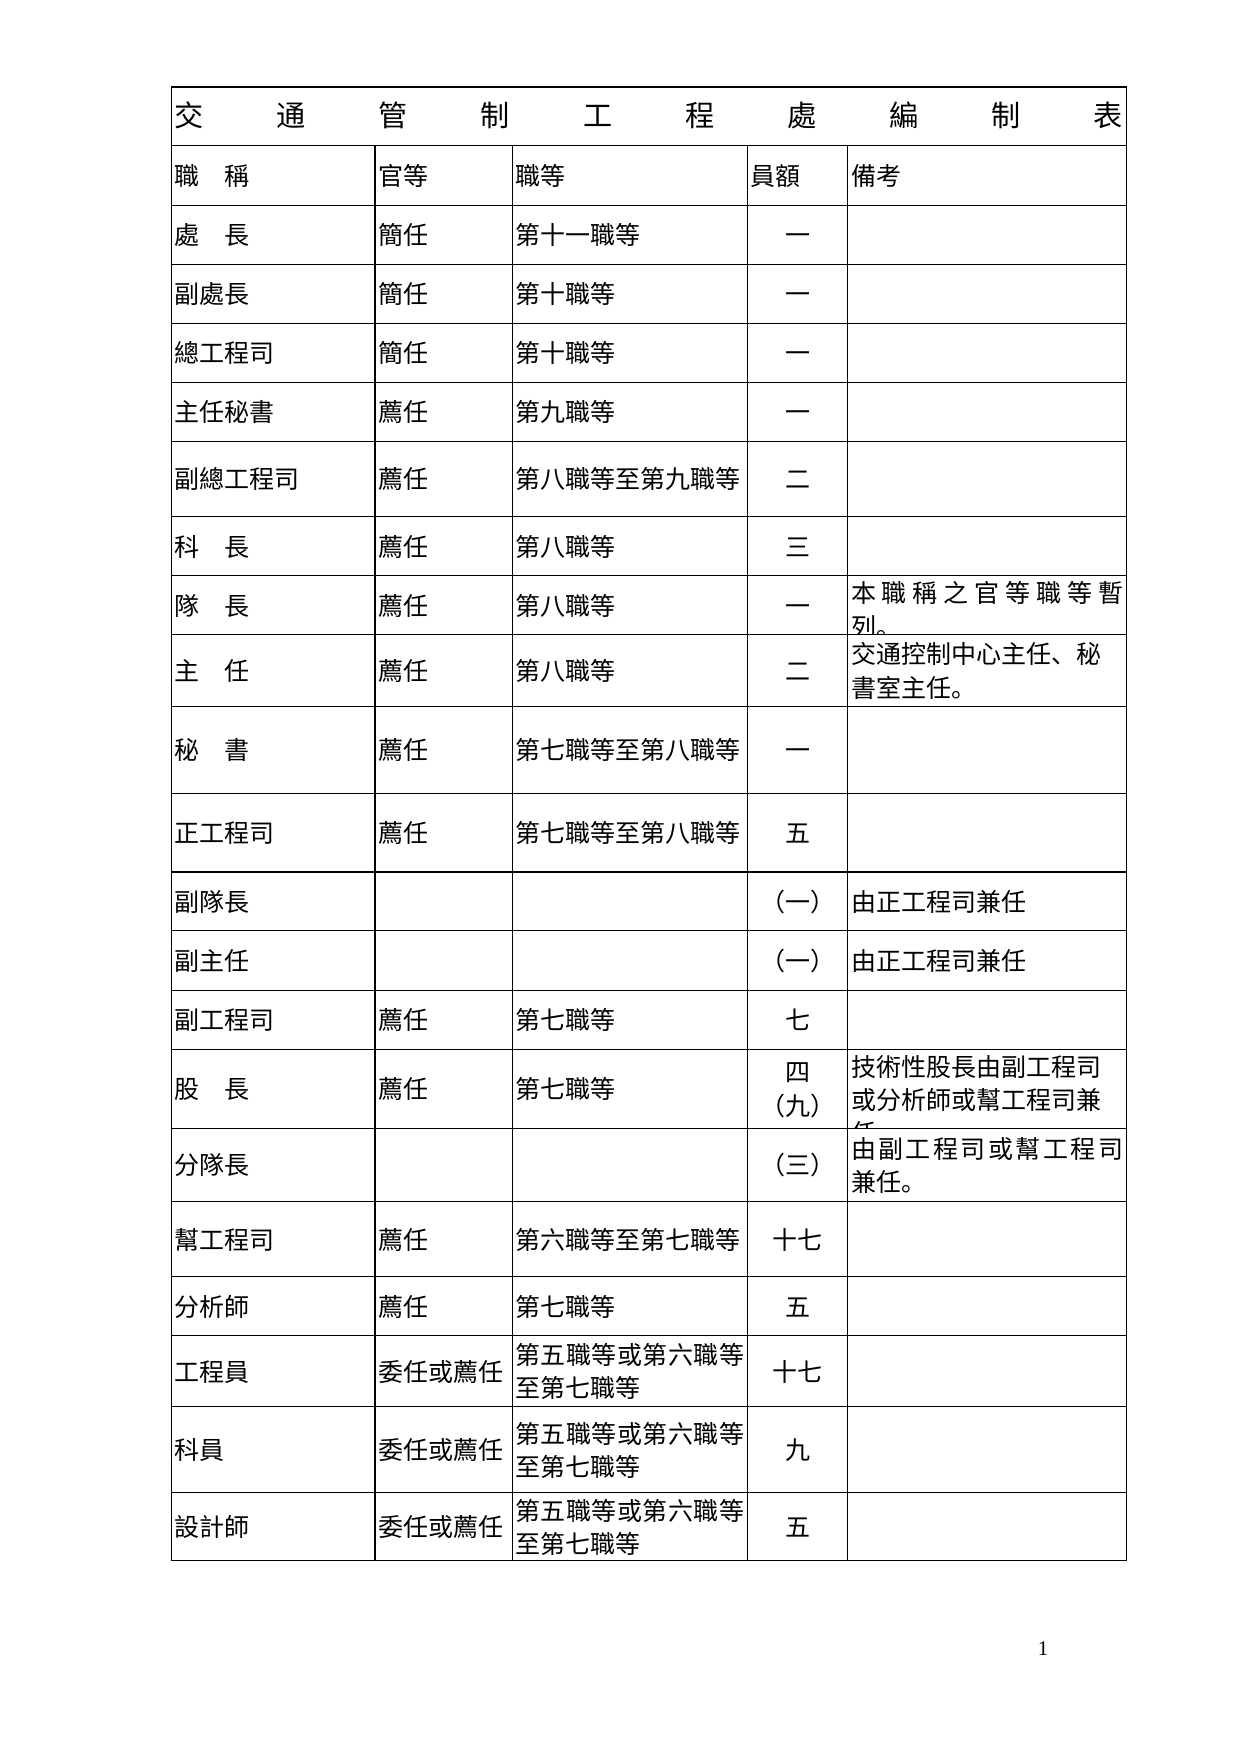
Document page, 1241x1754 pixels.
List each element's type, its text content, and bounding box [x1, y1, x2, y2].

table_cell [376, 873, 512, 930]
table_cell （一） [748, 931, 847, 989]
table_cell 簡任 [376, 265, 512, 323]
table_cell 一 [748, 707, 847, 793]
table_cell 五 [748, 1277, 847, 1335]
table_cell 薦任 [376, 707, 512, 793]
table_cell 備考 [848, 146, 1126, 204]
table_cell 一 [748, 383, 847, 441]
table_cell 七 [748, 991, 847, 1048]
table_cell 主任秘書 [172, 383, 374, 441]
table_cell 薦任 [376, 794, 512, 871]
table_cell [513, 931, 747, 989]
table_cell [848, 1202, 1126, 1276]
table_cell [848, 383, 1126, 441]
table_cell 主 任 [172, 635, 374, 706]
table_cell 由正工程司兼任 [848, 873, 1126, 930]
table_cell 委任或薦任 [376, 1336, 512, 1406]
table_cell 簡任 [376, 324, 512, 382]
table_cell 科員 [172, 1407, 374, 1492]
table_cell 第七職等至第八職等 [513, 707, 747, 793]
table_cell 職 稱 [172, 146, 374, 204]
table_cell 技術性股長由副工程司或分析師或幫工程司兼任。 [848, 1050, 1126, 1127]
table_cell 第七職等 [513, 1277, 747, 1335]
table_cell [376, 931, 512, 989]
table_cell 一 [748, 206, 847, 263]
table_cell 薦任 [376, 576, 512, 634]
table_cell 總工程司 [172, 324, 374, 382]
table_cell （三） [748, 1129, 847, 1201]
table_cell 委任或薦任 [376, 1493, 512, 1560]
table_cell 交通控制中心主任、秘書室主任。 [848, 635, 1126, 706]
table_cell [848, 794, 1126, 871]
table_cell 第八職等至第九職等 [513, 442, 747, 516]
table_cell [848, 991, 1126, 1048]
table_cell 薦任 [376, 517, 512, 575]
table_cell 薦任 [376, 1202, 512, 1276]
table_cell 副工程司 [172, 991, 374, 1048]
table_cell 第七職等 [513, 991, 747, 1048]
table_cell 由副工程司或幫工程司兼任。 [848, 1129, 1126, 1201]
table_cell [848, 206, 1126, 263]
table_cell 分隊長 [172, 1129, 374, 1201]
table_cell 股 長 [172, 1050, 374, 1127]
table_cell 第八職等 [513, 517, 747, 575]
table_cell 幫工程司 [172, 1202, 374, 1276]
table_cell 五 [748, 1493, 847, 1560]
table_cell 薦任 [376, 635, 512, 706]
table_cell 官等 [376, 146, 512, 204]
table_cell 簡任 [376, 206, 512, 263]
table_cell [848, 1493, 1126, 1560]
table_cell 隊 長 [172, 576, 374, 634]
table_cell 第七職等 [513, 1050, 747, 1127]
table_cell 一 [748, 324, 847, 382]
table_cell 薦任 [376, 442, 512, 516]
table_cell 副隊長 [172, 873, 374, 930]
table_cell 三 [748, 517, 847, 575]
table_cell 副總工程司 [172, 442, 374, 516]
table_cell 由正工程司兼任 [848, 931, 1126, 989]
table_cell 五 [748, 794, 847, 871]
table_cell 二 [748, 635, 847, 706]
table_cell 副主任 [172, 931, 374, 989]
table_cell 第八職等 [513, 635, 747, 706]
table_cell 正工程司 [172, 794, 374, 871]
table_cell [848, 1336, 1126, 1406]
table_cell 二 [748, 442, 847, 516]
table_cell [513, 873, 747, 930]
table_cell [848, 1277, 1126, 1335]
table_cell 四（九） [748, 1050, 847, 1127]
table_cell 薦任 [376, 1050, 512, 1127]
table_cell （一） [748, 873, 847, 930]
table_cell 委任或薦任 [376, 1407, 512, 1492]
table_cell 薦任 [376, 991, 512, 1048]
table_cell [376, 1129, 512, 1201]
table_cell [513, 1129, 747, 1201]
table_header 交通管制工程處編制表 [172, 88, 1126, 145]
table_cell 第五職等或第六職等至第七職等 [513, 1407, 747, 1492]
table_cell 分析師 [172, 1277, 374, 1335]
table_cell [848, 517, 1126, 575]
table_cell [848, 707, 1126, 793]
table_cell 科 長 [172, 517, 374, 575]
table_cell 第十職等 [513, 265, 747, 323]
table_cell 秘 書 [172, 707, 374, 793]
table_cell 員額 [748, 146, 847, 204]
table_cell 設計師 [172, 1493, 374, 1560]
table_cell 本職稱之官等職等暫列。 [848, 576, 1126, 634]
table_cell 第五職等或第六職等至第七職等 [513, 1336, 747, 1406]
table_cell 一 [748, 576, 847, 634]
table_cell 十七 [748, 1336, 847, 1406]
table_cell 九 [748, 1407, 847, 1492]
table_cell 副處長 [172, 265, 374, 323]
table_cell 處 長 [172, 206, 374, 263]
table_cell [848, 265, 1126, 323]
table_cell [848, 324, 1126, 382]
table_cell [848, 442, 1126, 516]
table_cell 職等 [513, 146, 747, 204]
table_cell 第十職等 [513, 324, 747, 382]
table_cell 第十一職等 [513, 206, 747, 263]
table_cell 第七職等至第八職等 [513, 794, 747, 871]
table_cell 第八職等 [513, 576, 747, 634]
table_cell 薦任 [376, 1277, 512, 1335]
table_cell [848, 1407, 1126, 1492]
table_cell 工程員 [172, 1336, 374, 1406]
table_cell 第六職等至第七職等 [513, 1202, 747, 1276]
table_cell 一 [748, 265, 847, 323]
table_cell 薦任 [376, 383, 512, 441]
table_cell 十七 [748, 1202, 847, 1276]
table_cell 第九職等 [513, 383, 747, 441]
table_cell 第五職等或第六職等至第七職等 [513, 1493, 747, 1560]
